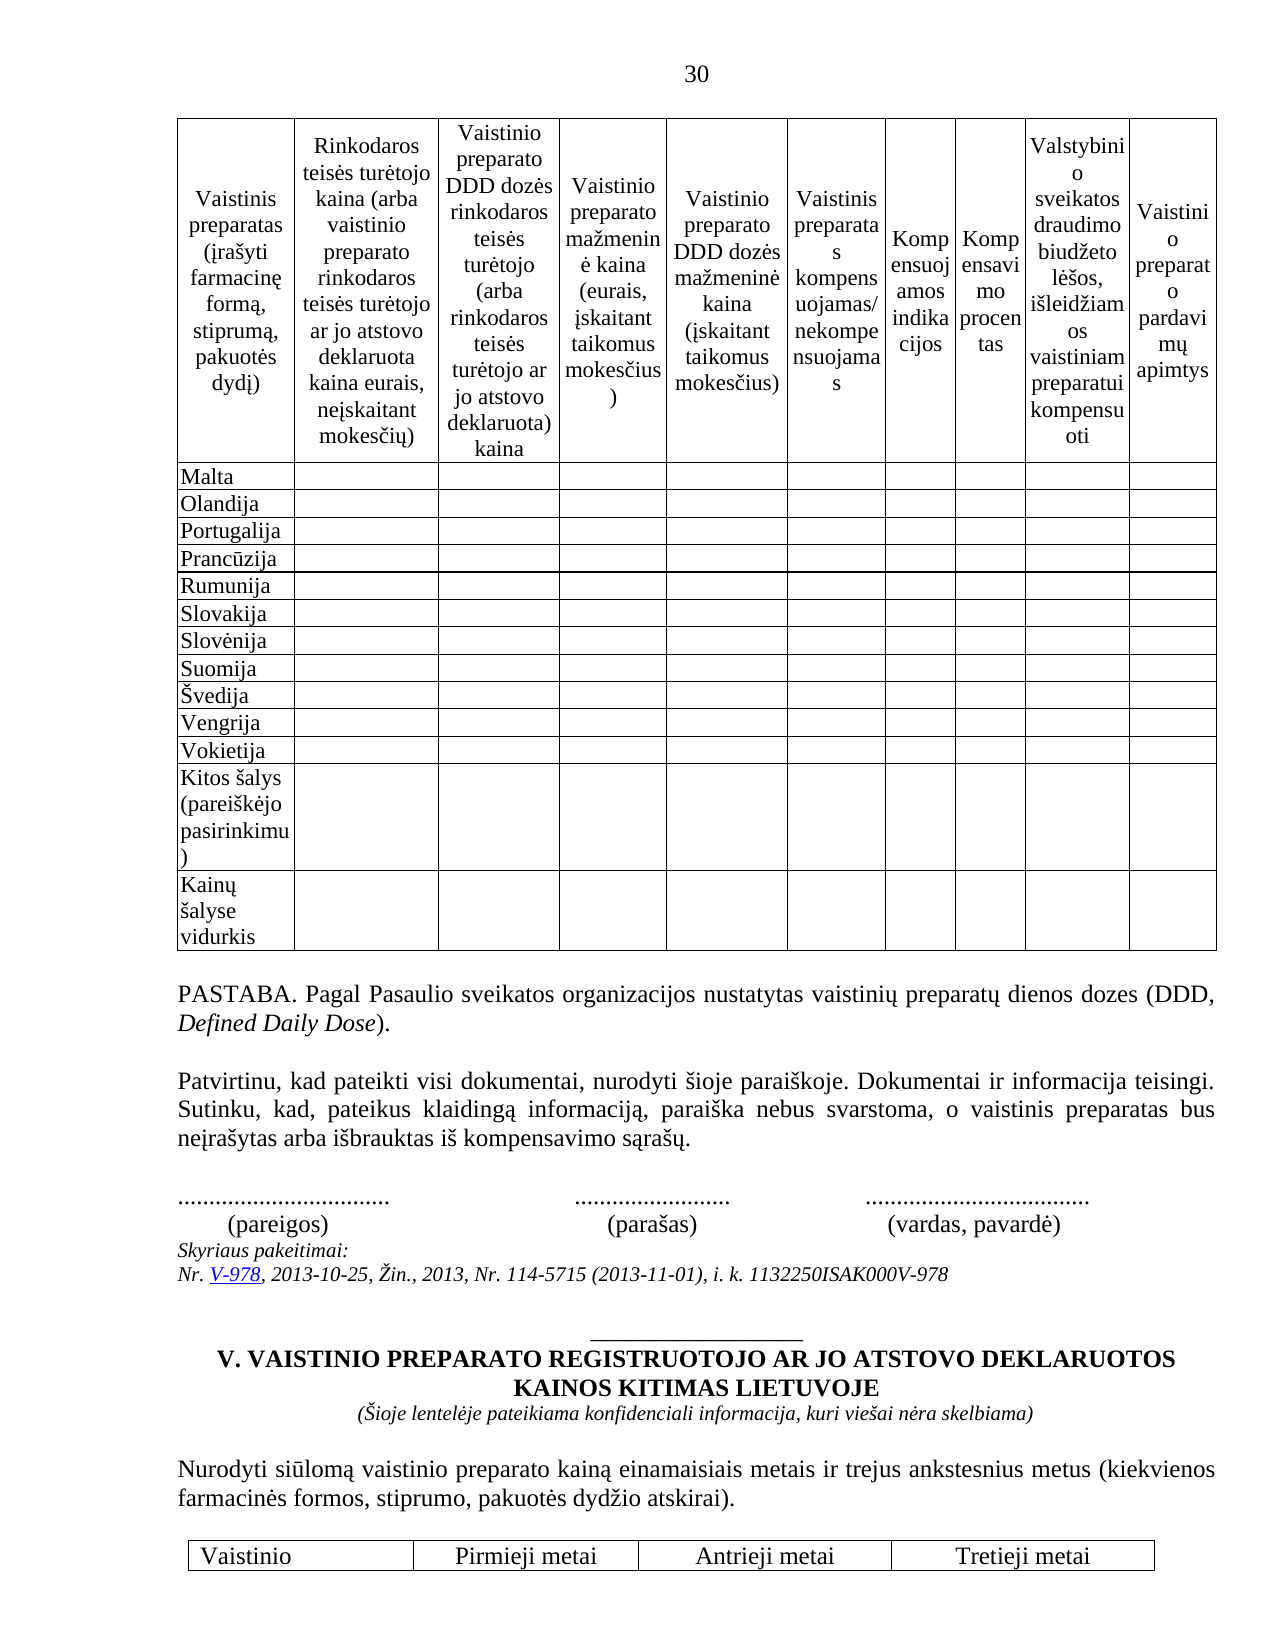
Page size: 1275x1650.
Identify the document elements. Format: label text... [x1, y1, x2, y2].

table_header Vaistinio preparato DDD dozės mažmeninė kaina (įskaitant taikomus mokesčius) [667, 119, 787, 462]
table_cell [1130, 600, 1216, 626]
text Nr. V-978, 2013-10-25, Žin., 2013, Nr. 114-5715 (2013-11-01), i. k. 1132250ISAK000V-978 [177, 1262, 1216, 1286]
table_cell [667, 463, 787, 489]
text Patvirtinu, kad pateikti visi dokumentai, nurodyti šioje paraiškoje. Dokumentai ir informacija teisingi. Sutinku, kad, pateikus klaidingą informaciją, paraiška nebus svarstoma, o vaistinis preparatas bus neįrašytas arba išbrauktas iš kompensavimo sąrašų. [177, 1066, 1216, 1152]
table_cell [667, 737, 787, 763]
table_cell [667, 490, 787, 517]
table_cell [439, 518, 559, 544]
table_cell [560, 518, 666, 544]
table_cell [1130, 682, 1216, 708]
table_cell [560, 463, 666, 489]
table_cell [1026, 709, 1129, 736]
table_cell [788, 518, 885, 544]
table_cell Slovėnija [178, 627, 294, 653]
table_header Vaistinio preparato DDD dozės rinkodaros teisės turėtojo (arba rinkodaros teisės turėtojo ar jo atstovo deklaruota) kaina [439, 119, 559, 462]
table_cell [1130, 463, 1216, 489]
table_cell [886, 737, 955, 763]
table_cell [439, 709, 559, 736]
table_cell [560, 545, 666, 571]
table_cell [956, 518, 1025, 544]
table_cell [788, 871, 885, 950]
table_cell [886, 764, 955, 869]
table_cell [956, 655, 1025, 681]
table_cell [295, 871, 438, 950]
table_cell [1130, 627, 1216, 653]
table_cell Portugalija [178, 518, 294, 544]
table_header Rinkodaros teisės turėtojo kaina (arba vaistinio preparato rinkodaros teisės turėtojo ar jo atstovo deklaruota kaina eurais, neįskaitant mokesčių) [295, 119, 438, 462]
table_cell [560, 490, 666, 517]
table_header Vaistinio preparato mažmeninė kaina (eurais, įskaitant taikomus mokesčius) [560, 119, 666, 462]
table_header Kompensuojamos indikacijos [886, 119, 955, 462]
table_cell [1130, 573, 1216, 599]
table_cell [439, 463, 559, 489]
table_cell [956, 871, 1025, 950]
table_cell [788, 573, 885, 599]
table_cell [295, 490, 438, 517]
table_header Tretieji metai [892, 1541, 1154, 1570]
table_cell [886, 463, 955, 489]
table_cell [439, 764, 559, 869]
table_cell [1130, 709, 1216, 736]
table_cell [886, 518, 955, 544]
table_cell [956, 490, 1025, 517]
table_header Pirmieji metai [414, 1541, 638, 1570]
table_header Vaistinis preparatas (įrašyti farmacinę formą, stiprumą, pakuotės dydį) [178, 119, 294, 462]
table_header Vaistinis preparatas kompensuojamas/ nekompensuojamas [788, 119, 885, 462]
table_cell [956, 600, 1025, 626]
table_cell [295, 573, 438, 599]
table_cell [956, 573, 1025, 599]
table_cell [1026, 682, 1129, 708]
table_cell [560, 737, 666, 763]
table_cell [667, 518, 787, 544]
table_cell [788, 490, 885, 517]
table_cell [1026, 600, 1129, 626]
table_cell [667, 871, 787, 950]
table_cell [788, 600, 885, 626]
table_cell [1026, 871, 1129, 950]
table_cell [439, 737, 559, 763]
table_cell [295, 600, 438, 626]
text .................................. ......................... .................................... [177, 1181, 1216, 1209]
table_cell [667, 709, 787, 736]
table_cell [439, 871, 559, 950]
table_cell Olandija [178, 490, 294, 517]
table_cell [1026, 737, 1129, 763]
table_cell [886, 627, 955, 653]
table_cell [439, 573, 559, 599]
table_cell [886, 600, 955, 626]
table_cell [956, 709, 1025, 736]
table_cell Vengrija [178, 709, 294, 736]
table_cell [560, 573, 666, 599]
table_cell [886, 573, 955, 599]
table_cell Švedija [178, 682, 294, 708]
table_cell [788, 627, 885, 653]
table_cell [560, 764, 666, 869]
table_cell [667, 545, 787, 571]
table_cell [788, 463, 885, 489]
table_cell [667, 600, 787, 626]
table_cell [560, 627, 666, 653]
table_cell [560, 709, 666, 736]
table_cell [439, 545, 559, 571]
table_cell [788, 709, 885, 736]
table_cell [295, 764, 438, 869]
text PASTABA. Pagal Pasaulio sveikatos organizacijos nustatytas vaistinių preparatų dienos dozes (DDD, Defined Daily Dose). [177, 979, 1216, 1037]
table_cell [1026, 518, 1129, 544]
table_cell [1130, 871, 1216, 950]
table_cell [1026, 490, 1129, 517]
table_cell [956, 682, 1025, 708]
table_cell [560, 655, 666, 681]
table_cell [439, 627, 559, 653]
table_cell [295, 737, 438, 763]
table_cell [295, 709, 438, 736]
table_cell Prancūzija [178, 545, 294, 571]
text _________________ [177, 1315, 1216, 1344]
table_cell [439, 682, 559, 708]
table_cell [295, 545, 438, 571]
table_cell [886, 709, 955, 736]
table_cell [788, 545, 885, 571]
table_cell [667, 573, 787, 599]
table_cell Kitos šalys (pareiškėjo pasirinkimu) [178, 764, 294, 869]
table_cell [956, 463, 1025, 489]
table_cell [439, 600, 559, 626]
table_cell [1130, 655, 1216, 681]
table_cell [1026, 655, 1129, 681]
table_cell [956, 627, 1025, 653]
table_cell [1130, 737, 1216, 763]
table_cell [956, 545, 1025, 571]
table_cell [1026, 545, 1129, 571]
text (Šioje lentelėje pateikiama konfidenciali informacija, kuri viešai nėra skelbiama) [177, 1401, 1216, 1425]
table_cell [1026, 463, 1129, 489]
table_cell [295, 682, 438, 708]
table_header Kompensavimo procentas [956, 119, 1025, 462]
table_cell Kainų šalyse vidurkis [178, 871, 294, 950]
table_header Vaistinio [189, 1541, 413, 1570]
table_cell [1026, 573, 1129, 599]
table_cell [886, 545, 955, 571]
table_cell [295, 627, 438, 653]
table_cell [788, 655, 885, 681]
table_cell [1130, 764, 1216, 869]
table_header Valstybinio sveikatos draudimo biudžeto lėšos, išleidžiamos vaistiniam preparatui kompensuoti [1026, 119, 1129, 462]
table_cell [560, 871, 666, 950]
table_cell [667, 764, 787, 869]
table_cell [560, 682, 666, 708]
table_cell [1130, 545, 1216, 571]
table_cell [295, 655, 438, 681]
table_cell [886, 490, 955, 517]
table_header Antrieji metai [639, 1541, 891, 1570]
table_cell [886, 871, 955, 950]
table_cell [886, 682, 955, 708]
table_cell [956, 764, 1025, 869]
table_cell Suomija [178, 655, 294, 681]
table_cell [1026, 764, 1129, 869]
table_cell [439, 655, 559, 681]
table_cell [1130, 518, 1216, 544]
table_cell [788, 737, 885, 763]
table_cell [1130, 490, 1216, 517]
text Nurodyti siūlomą vaistinio preparato kainą einamaisiais metais ir trejus ankstesnius metus (kiekvienos farmacinės formos, stiprumo, pakuotės dydžio atskirai). [177, 1454, 1216, 1512]
table_cell [1026, 627, 1129, 653]
table_cell [667, 627, 787, 653]
table_cell [788, 682, 885, 708]
table_cell Malta [178, 463, 294, 489]
table_cell [956, 737, 1025, 763]
table_cell Vokietija [178, 737, 294, 763]
text Skyriaus pakeitimai: [177, 1238, 1216, 1262]
table_cell [295, 518, 438, 544]
table_cell [667, 655, 787, 681]
table_cell [788, 764, 885, 869]
table_cell Slovakija [178, 600, 294, 626]
table_cell [560, 600, 666, 626]
table_header Vaistinio preparato pardavimų apimtys [1130, 119, 1216, 462]
table_cell [886, 655, 955, 681]
table_cell [439, 490, 559, 517]
table_cell [667, 682, 787, 708]
table_cell [295, 463, 438, 489]
text V. VAISTINIO PREPARATO REGISTRUOTOJO AR JO ATSTOVO DEKLARUOTOS KAINOS KITIMAS LIETUVOJE [177, 1344, 1216, 1401]
table_cell Rumunija [178, 573, 294, 599]
text (pareigos) (parašas) (vardas, pavardė) [177, 1209, 1216, 1238]
